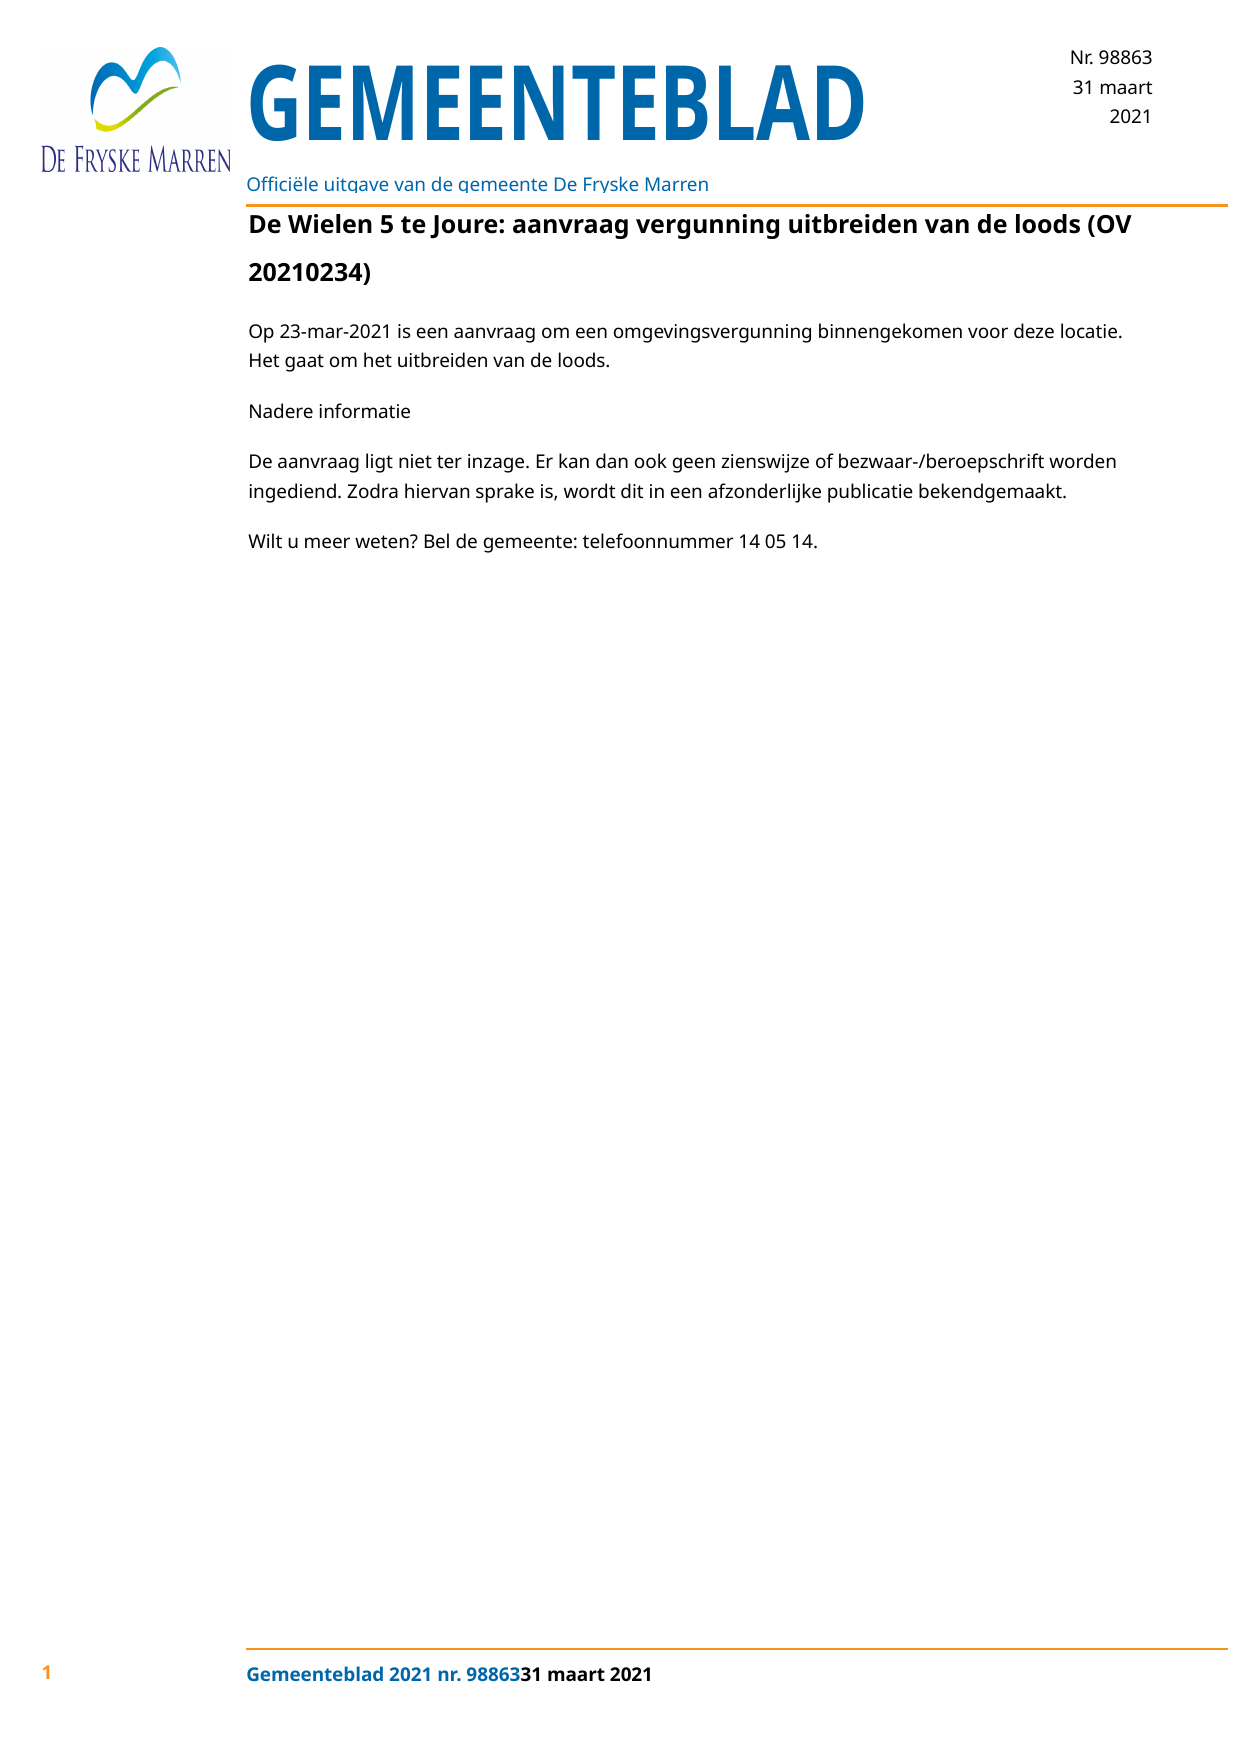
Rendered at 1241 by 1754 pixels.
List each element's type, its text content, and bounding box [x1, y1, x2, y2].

picture [41, 47, 231, 172]
text Nadere informatie [248, 398, 1152, 424]
text De Wielen 5 te Joure: aanvraag vergunning uitbreiden van de loods (OV 20210234) [248, 207, 1152, 288]
text De aanvraag ligt niet ter inzage. Er kan dan ook geen zienswijze of bezwaar-/beroepschrift worden ingediend. Zodra hiervan sprake is, wordt dit in een afzonderlijke publicatie bekendgemaakt. [248, 448, 1152, 504]
text Op 23-mar-2021 is een aanvraag om een omgevingsvergunning binnengekomen voor deze locatie. Het gaat om het uitbreiden van de loods. [248, 318, 1152, 373]
text Wilt u meer weten? Bel de gemeente: telefoonnummer 14 05 14. [248, 528, 1152, 554]
